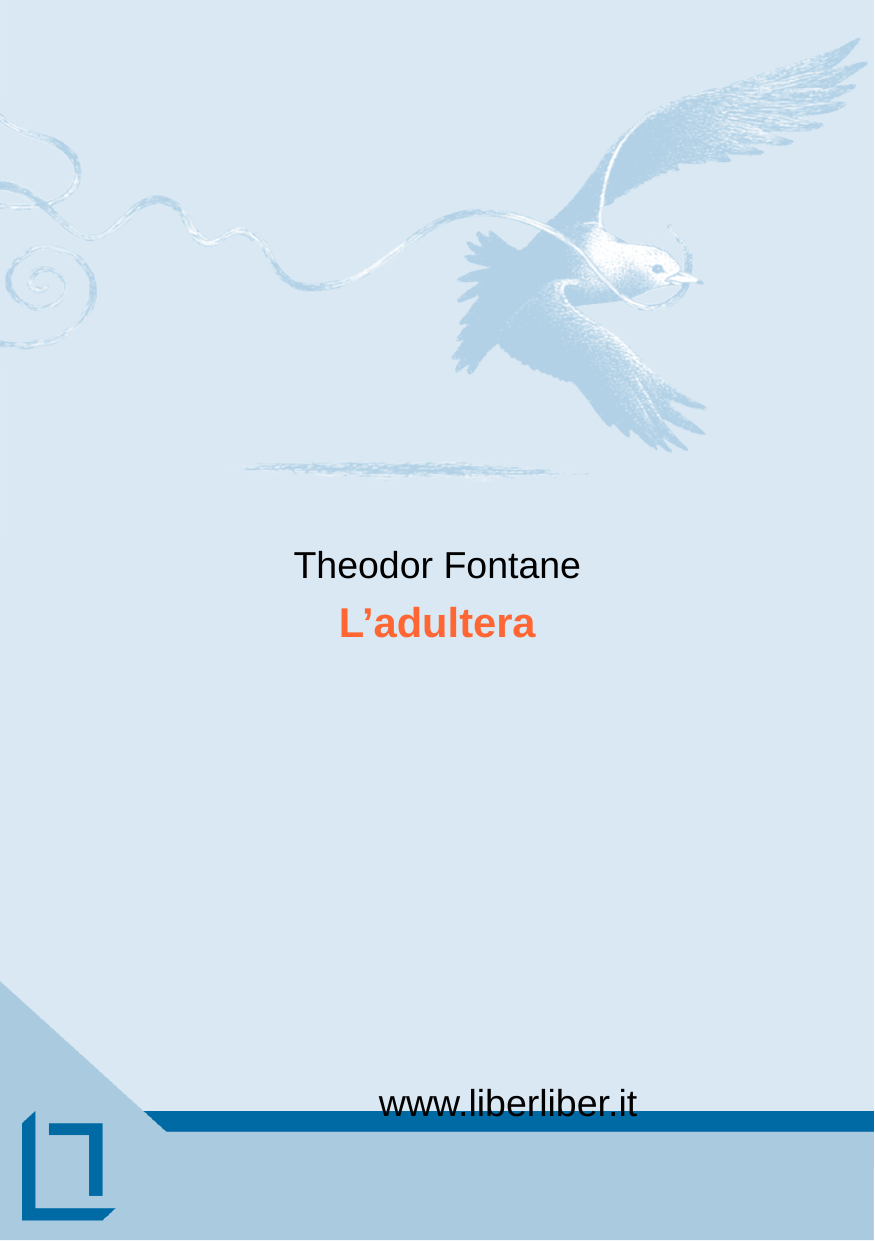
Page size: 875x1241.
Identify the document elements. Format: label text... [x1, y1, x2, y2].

text L’adultera [94, 598, 779, 646]
text Theodor Fontane [94, 543, 779, 586]
text www.liberliber.it [331, 1081, 685, 1124]
picture [0, 0, 874, 1241]
